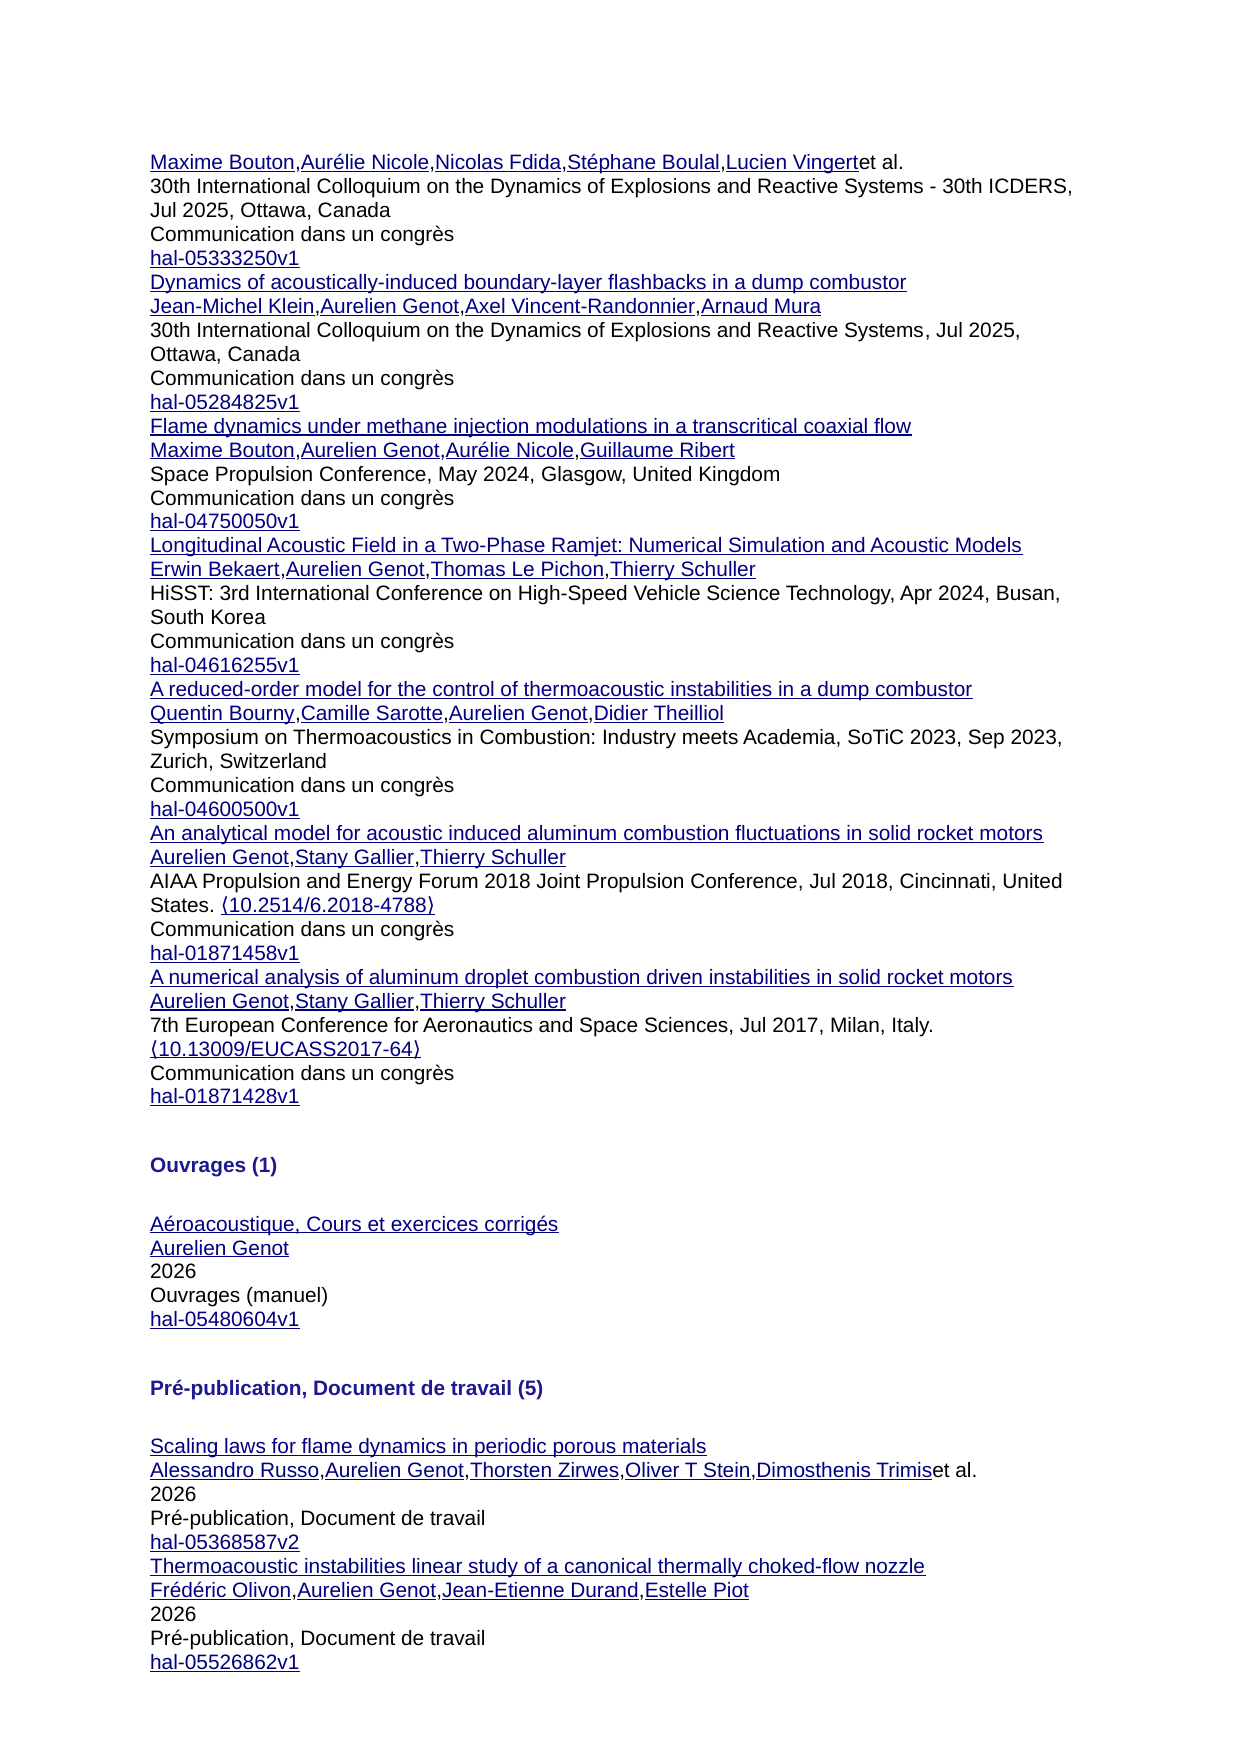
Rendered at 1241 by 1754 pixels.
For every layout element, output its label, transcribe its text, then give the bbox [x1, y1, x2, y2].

table_cell Dynamics of acoustically-induced boundary-layer flashbacks in a dump combustor Jean-Michel Klein,Aurelien Genot,Axel Vincent-Randonnier,Arnaud Mura 30th International Colloquium on the Dynamics of Explosions and Reactive Systems​, Jul 2025, Ottawa, Canada Communication dans un congrès hal-05284825v1 [150, 270, 1090, 413]
subtitle Ouvrages (1) [150, 1153, 1090, 1177]
table_cell Flame dynamics under methane injection modulations in a transcritical coaxial flow Maxime Bouton,Aurelien Genot,Aurélie Nicole,Guillaume Ribert Space Propulsion Conference, May 2024, Glasgow, United Kingdom Communication dans un congrès hal-04750050v1 [150, 414, 1090, 533]
table_cell A numerical analysis of aluminum droplet combustion driven instabilities in solid rocket motors Aurelien Genot,Stany Gallier,Thierry Schuller 7th European Conference for Aeronautics and Space Sciences, Jul 2017, Milan, Italy. ⟨10.13009/EUCASS2017-64⟩ Communication dans un congrès hal-01871428v1 [150, 965, 1090, 1108]
table_cell Thermoacoustic instabilities linear study of a canonical thermally choked-flow nozzle Frédéric Olivon,Aurelien Genot,Jean-Etienne Durand,Estelle Piot 2026 Pré-publication, Document de travail hal-05526862v1 [150, 1554, 1090, 1674]
table_header Scaling laws for flame dynamics in periodic porous materials Alessandro Russo,Aurelien Genot,Thorsten Zirwes,Oliver T Stein,Dimosthenis Trimiset al. 2026 Pré-publication, Document de travail hal-05368587v2 [150, 1434, 1090, 1554]
table_header Aéroacoustique, Cours et exercices corrigés Aurelien Genot 2026 Ouvrages (manuel) hal-05480604v1 [150, 1211, 1090, 1331]
table_cell A reduced-order model for the control of thermoacoustic instabilities in a dump combustor Quentin Bourny,Camille Sarotte,Aurelien Genot,Didier Theilliol Symposium on Thermoacoustics in Combustion: Industry meets Academia, SoTiC 2023, Sep 2023, Zurich, Switzerland Communication dans un congrès hal-04600500v1 [150, 677, 1090, 821]
table_cell An analytical model for acoustic induced aluminum combustion fluctuations in solid rocket motors Aurelien Genot,Stany Gallier,Thierry Schuller AIAA Propulsion and Energy Forum 2018 Joint Propulsion Conference, Jul 2018, Cincinnati, United States. ⟨10.2514/6.2018-4788⟩ Communication dans un congrès hal-01871458v1 [150, 821, 1090, 964]
subtitle Pré-publication, Document de travail (5) [150, 1376, 1090, 1400]
table_cell Longitudinal Acoustic Field in a Two-Phase Ramjet: Numerical Simulation and Acoustic Models Erwin Bekaert,Aurelien Genot,Thomas Le Pichon,Thierry Schuller HiSST: 3rd International Conference on High-Speed Vehicle Science Technology, Apr 2024, Busan, South Korea Communication dans un congrès hal-04616255v1 [150, 533, 1090, 677]
table_cell Maxime Bouton,Aurélie Nicole,Nicolas Fdida,Stéphane Boulal,Lucien Vingertet al. 30th International Colloquium on the Dynamics of Explosions and Reactive Systems - 30th ICDERS, Jul 2025, Ottawa, Canada Communication dans un congrès hal-05333250v1 [150, 150, 1090, 270]
